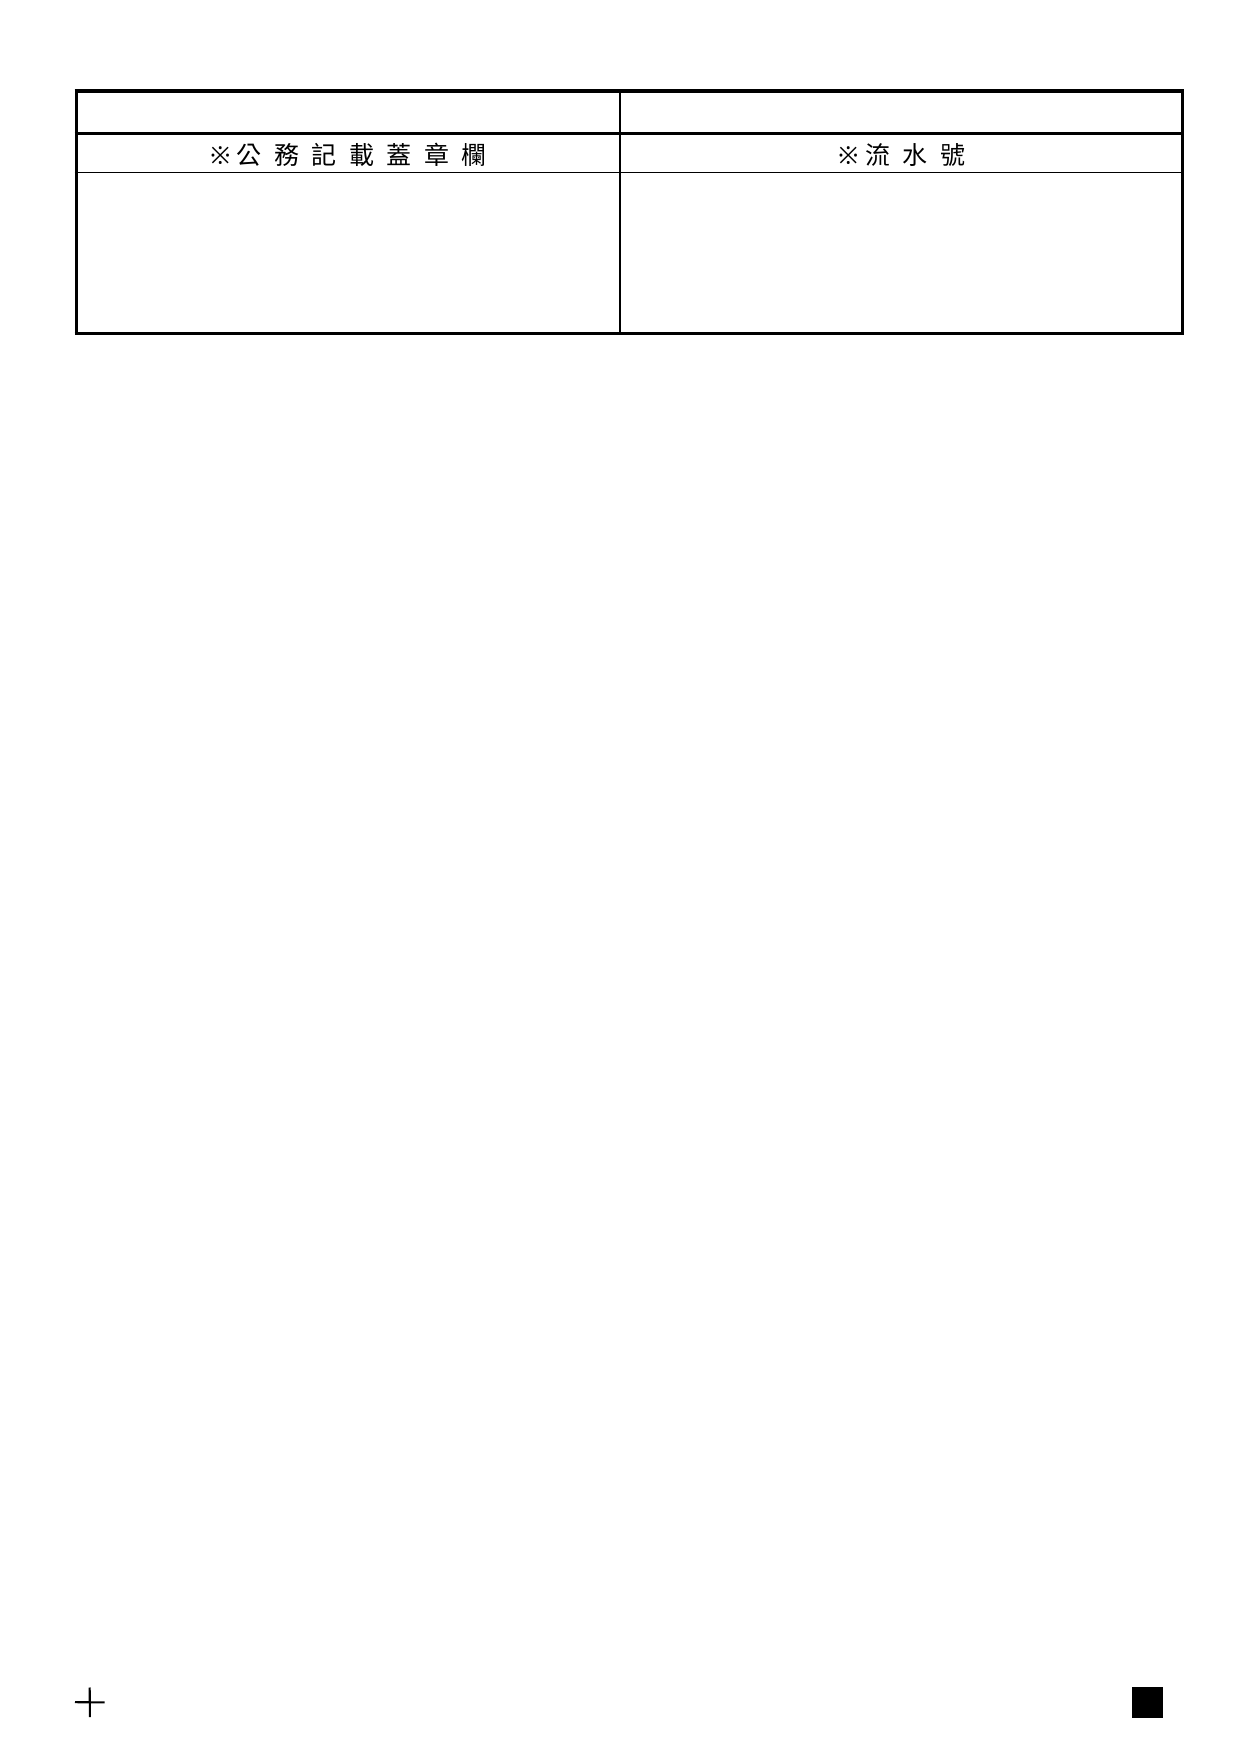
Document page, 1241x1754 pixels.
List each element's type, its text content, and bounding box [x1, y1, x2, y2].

table_cell [78, 173, 619, 332]
table_cell [621, 173, 1181, 332]
table_cell ※ 公 務 記 載 蓋 章 欄 [78, 135, 619, 171]
table_cell ※ 流 水 號 [621, 135, 1181, 171]
table_cell [621, 93, 1181, 132]
table_cell [78, 93, 619, 132]
